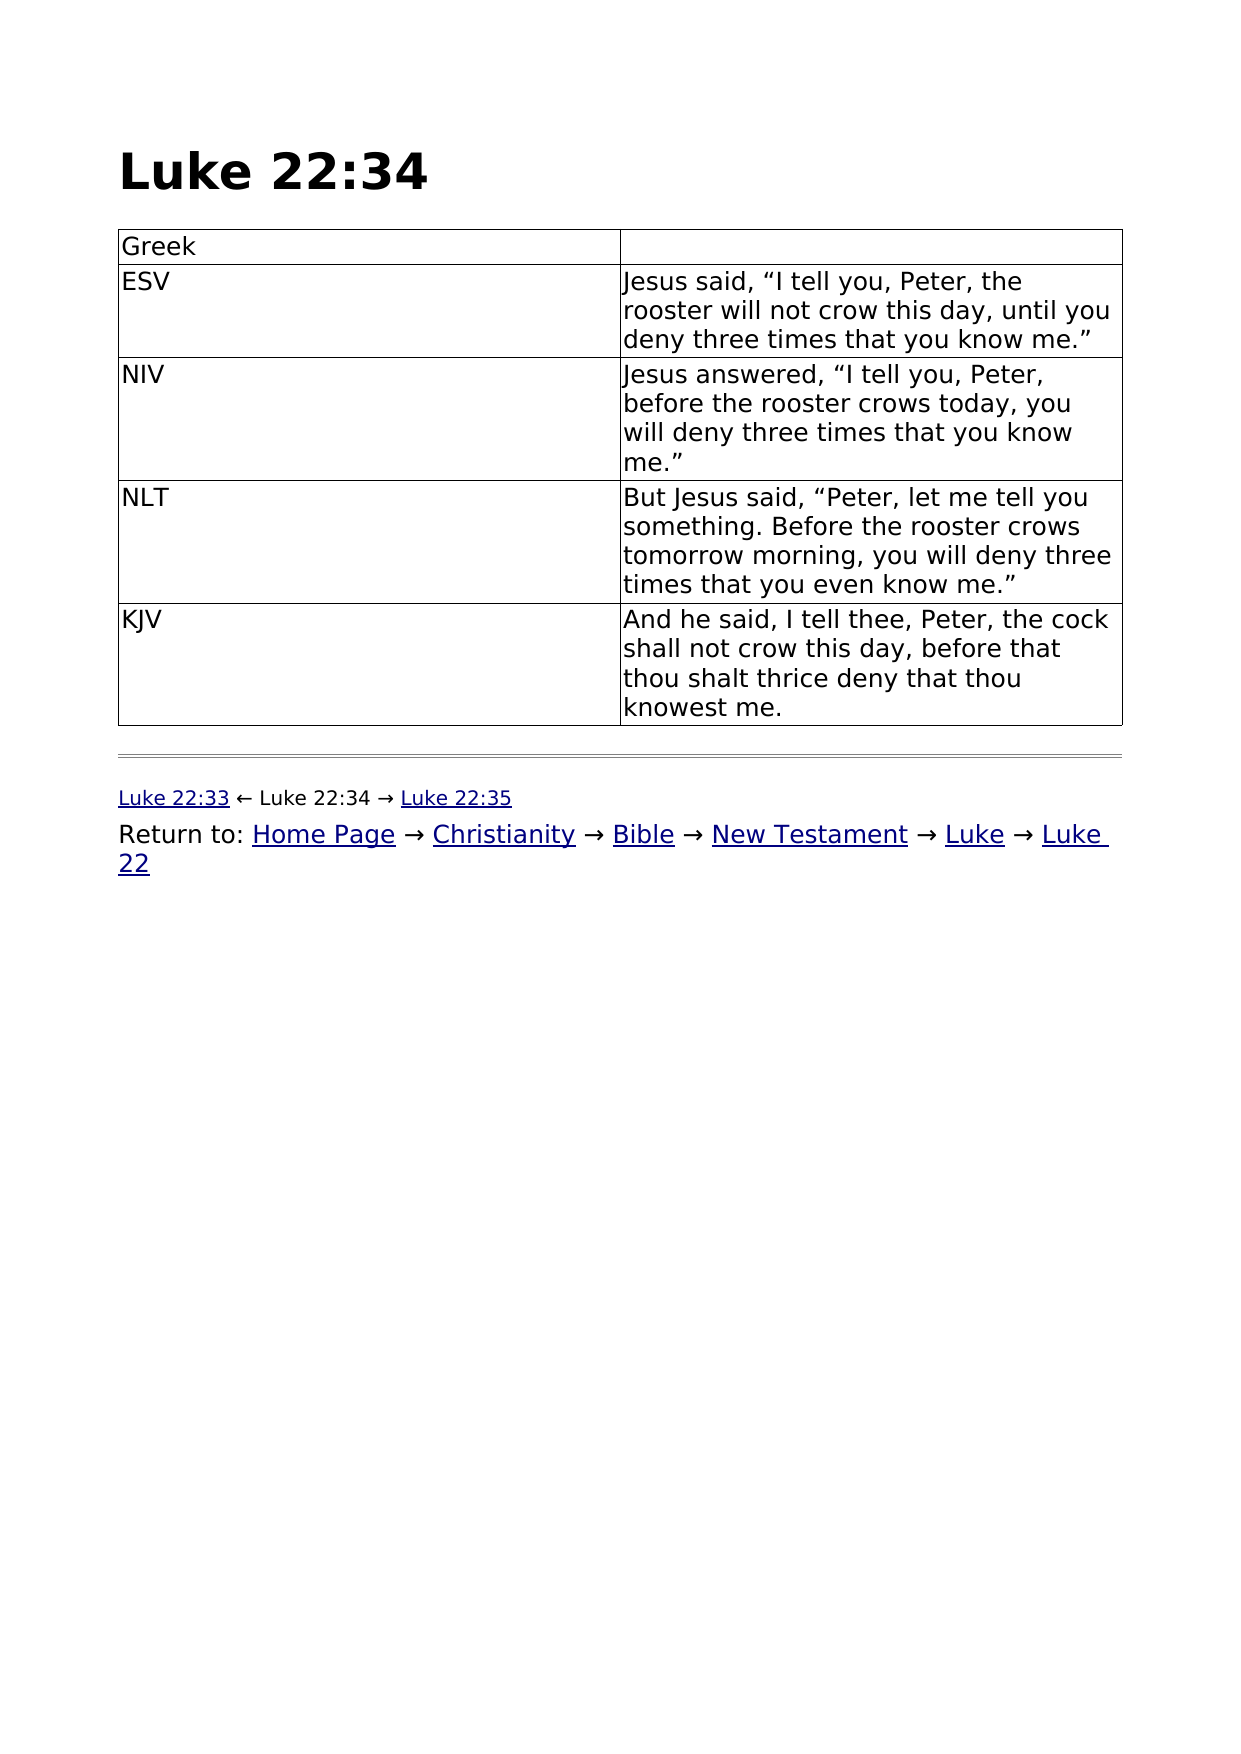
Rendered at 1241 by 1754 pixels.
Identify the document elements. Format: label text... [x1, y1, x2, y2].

table_cell Jesus answered, “I tell you, Peter, before the rooster crows today, you will deny three times that you know me.” [621, 358, 1122, 480]
subtitle Luke 22:34 [118, 143, 1122, 201]
table_cell And he said, I tell thee, Peter, the cock shall not crow this day, before that thou shalt thrice deny that thou knowest me. [621, 604, 1122, 725]
table_cell NIV [119, 358, 620, 480]
table_cell KJV [119, 604, 620, 725]
text Luke 22:33 ← Luke 22:34 → Luke 22:35 [118, 786, 1122, 820]
table_cell But Jesus said, “Peter, let me tell you something. Before the rooster crows tomorrow morning, you will deny three times that you even know me.” [621, 481, 1122, 602]
table_header [621, 230, 1122, 264]
table_cell ESV [119, 265, 620, 357]
table_cell NLT [119, 481, 620, 602]
text Return to: Home Page → Christianity → Bible → New Testament → Luke → Luke 22 [118, 820, 1122, 879]
table_cell Jesus said, “I tell you, Peter, the rooster will not crow this day, until you deny three times that you know me.” [621, 265, 1122, 357]
table_header Greek [119, 230, 620, 264]
